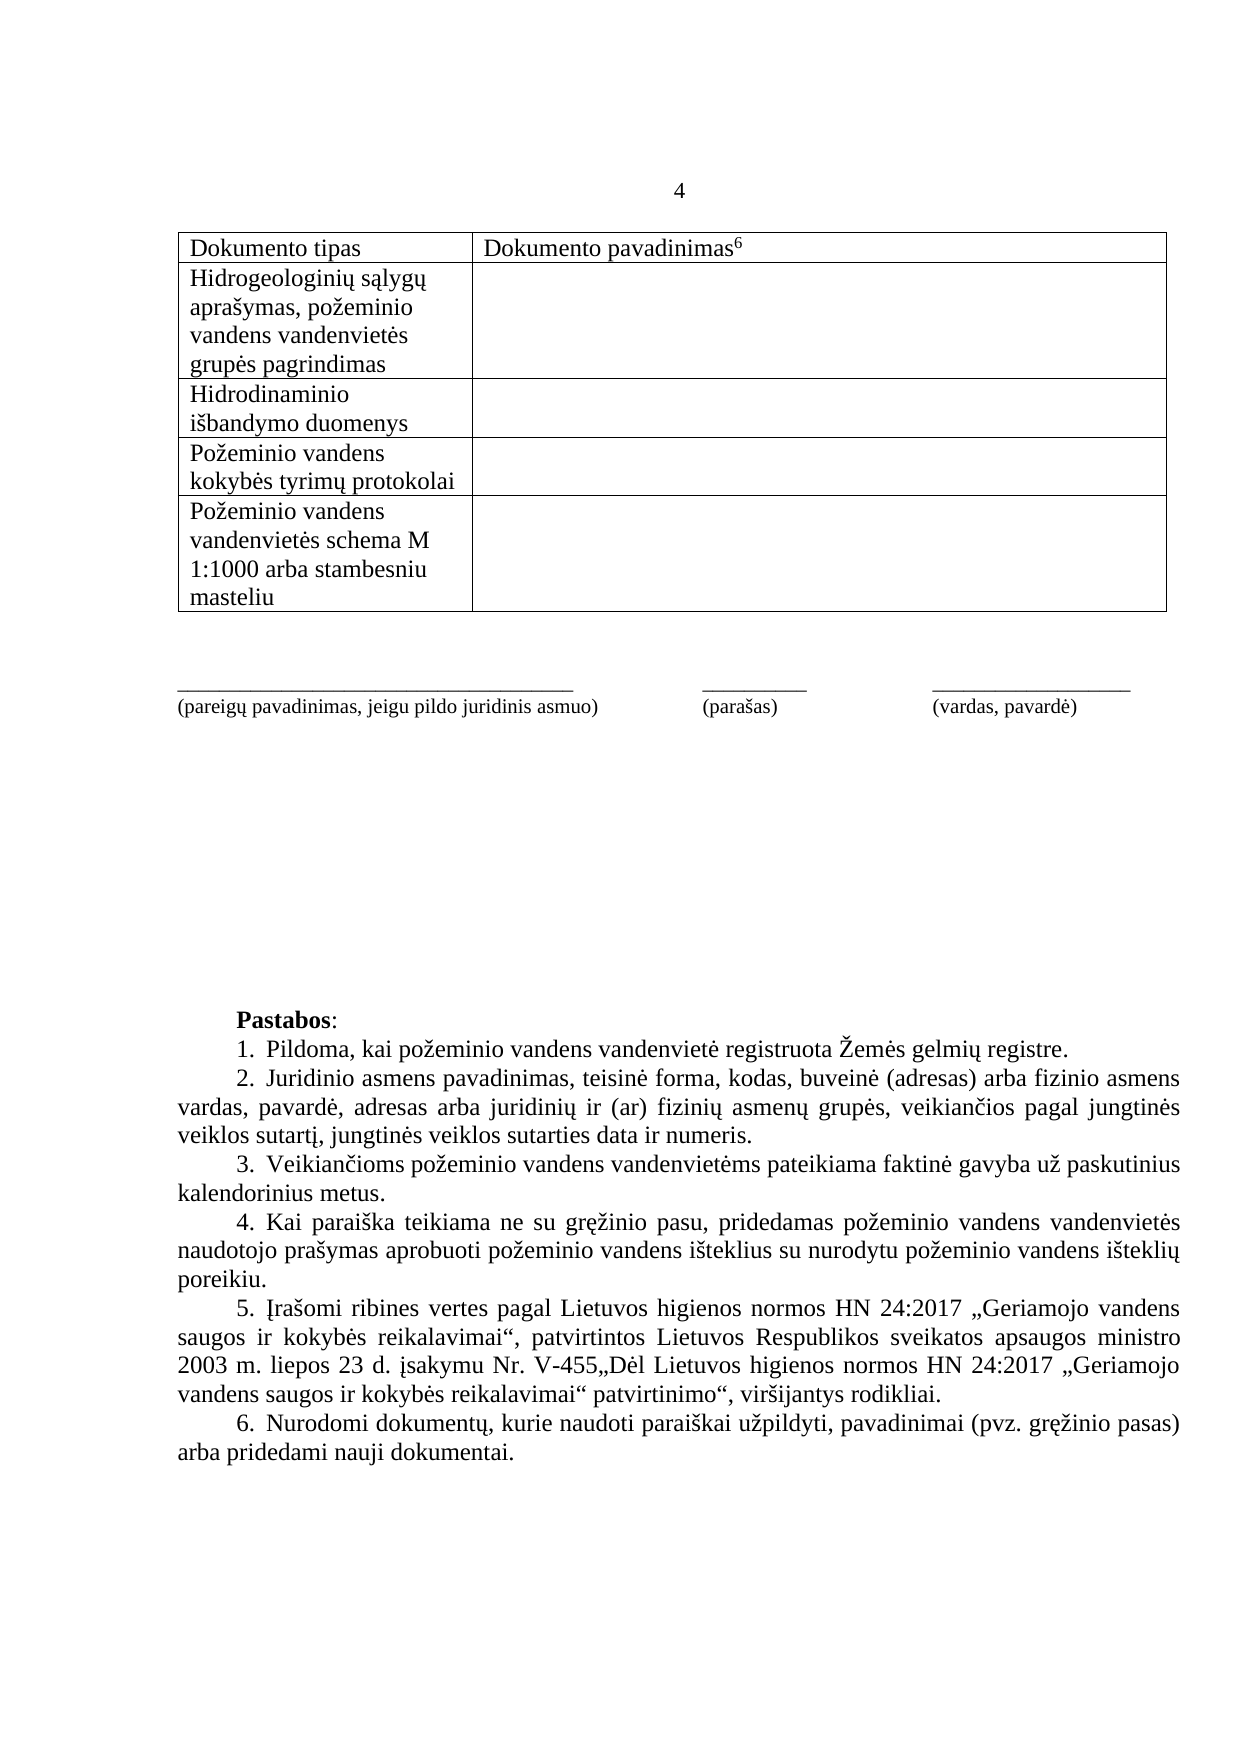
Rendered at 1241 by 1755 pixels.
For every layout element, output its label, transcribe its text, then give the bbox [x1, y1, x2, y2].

text 1. Pildoma, kai požeminio vandens vandenvietė registruota Žemės gelmių registre. [177, 1034, 1181, 1063]
table_cell [473, 438, 1166, 495]
table_cell Požeminio vandens vandenvietės schema M 1:1000 arba stambesniu masteliu [179, 496, 472, 611]
table_cell [473, 263, 1166, 378]
table_header Dokumento tipas [179, 233, 472, 262]
table_cell Hidrodinaminio išbandymo duomenys [179, 379, 472, 437]
text Pastabos: [176, 1005, 1181, 1034]
text (pareigų pavadinimas, jeigu pildo juridinis asmuo) (parašas) (vardas, pavardė) [177, 694, 1181, 718]
table_cell Požeminio vandens kokybės tyrimų protokolai [179, 438, 472, 495]
text 3. Veikiančioms požeminio vandens vandenvietėms pateikiama faktinė gavyba už paskutinius kalendorinius metus. [177, 1149, 1181, 1207]
text 6. Nurodomi dokumentų, kurie naudoti paraiškai užpildyti, pavadinimai (pvz. gręžinio pasas) arba pridedami nauji dokumentai. [177, 1408, 1181, 1465]
table_cell [473, 379, 1166, 437]
text ______________________________________ __________ ___________________ [177, 670, 1181, 694]
text 4. Kai paraiška teikiama ne su gręžinio pasu, pridedamas požeminio vandens vandenvietės naudotojo prašymas aprobuoti požeminio vandens išteklius su nurodytu požeminio vandens išteklių poreikiu. [177, 1207, 1181, 1293]
table_cell Hidrogeologinių sąlygų aprašymas, požeminio vandens vandenvietės grupės pagrindimas [179, 263, 472, 378]
text 5. Įrašomi ribines vertes pagal Lietuvos higienos normos HN 24:2017 „Geriamojo vandens saugos ir kokybės reikalavimai“, patvirtintos Lietuvos Respublikos sveikatos apsaugos ministro 2003 m. liepos 23 d. įsakymu Nr. V-455„Dėl Lietuvos higienos normos HN 24:2017 „Geriamojo vandens saugos ir kokybės reikalavimai“ patvirtinimo“, viršijantys rodikliai. [177, 1293, 1181, 1408]
table_header Dokumento pavadinimas6 [473, 233, 1166, 262]
table_cell [473, 496, 1166, 611]
text 2. Juridinio asmens pavadinimas, teisinė forma, kodas, buveinė (adresas) arba fizinio asmens vardas, pavardė, adresas arba juridinių ir (ar) fizinių asmenų grupės, veikiančios pagal jungtinės veiklos sutartį, jungtinės veiklos sutarties data ir numeris. [177, 1063, 1181, 1149]
